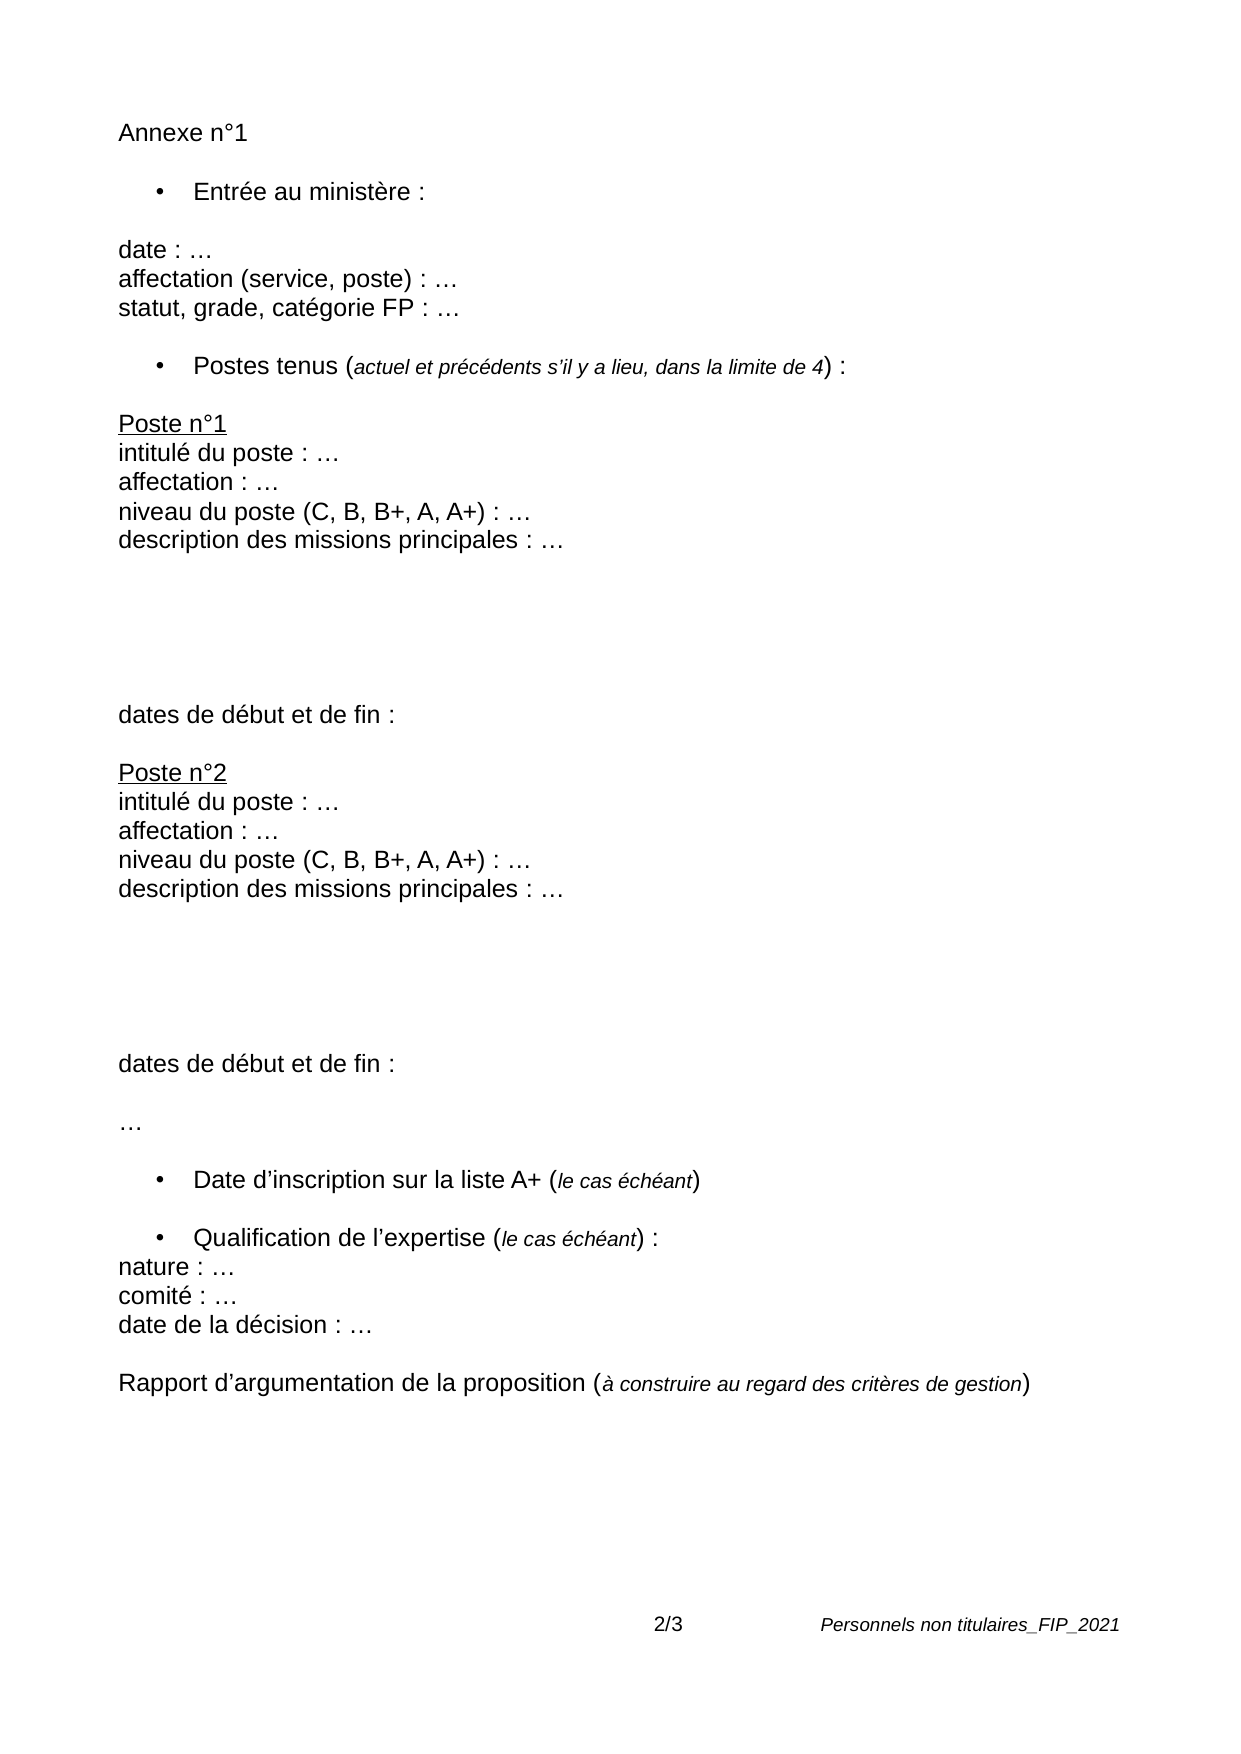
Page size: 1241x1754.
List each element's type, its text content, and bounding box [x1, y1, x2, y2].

text intitulé du poste : … [118, 787, 1122, 816]
text comité : … [118, 1281, 1122, 1310]
text niveau du poste (C, B, B+, A, A+) : … [118, 496, 1122, 525]
text Poste n°2 [118, 758, 1122, 787]
list Entrée au ministère : [156, 177, 1122, 206]
text Rapport d’argumentation de la proposition (à construire au regard des critères de gestion) [118, 1368, 1122, 1397]
text niveau du poste (C, B, B+, A, A+) : … [118, 845, 1122, 874]
text affectation (service, poste) : … [118, 264, 1122, 293]
text date : … [118, 235, 1122, 264]
text dates de début et de fin : [118, 1048, 1122, 1078]
list Date d’inscription sur la liste A+ (le cas échéant) [156, 1165, 1122, 1194]
text affectation : … [118, 816, 1122, 845]
list Postes tenus (actuel et précédents s’il y a lieu, dans la limite de 4) : [156, 351, 1122, 380]
list Qualification de l’expertise (le cas échéant) : [156, 1223, 1122, 1252]
text intitulé du poste : … [118, 438, 1122, 467]
text affectation : … [118, 467, 1122, 496]
text dates de début et de fin : [118, 700, 1122, 729]
text description des missions principales : … [118, 525, 1122, 554]
text … [118, 1107, 1122, 1136]
text date de la décision : … [118, 1310, 1122, 1339]
text statut, grade, catégorie FP : … [118, 293, 1122, 322]
text Poste n°1 [118, 409, 1122, 438]
text description des missions principales : … [118, 874, 1122, 903]
text nature : … [118, 1252, 1122, 1281]
